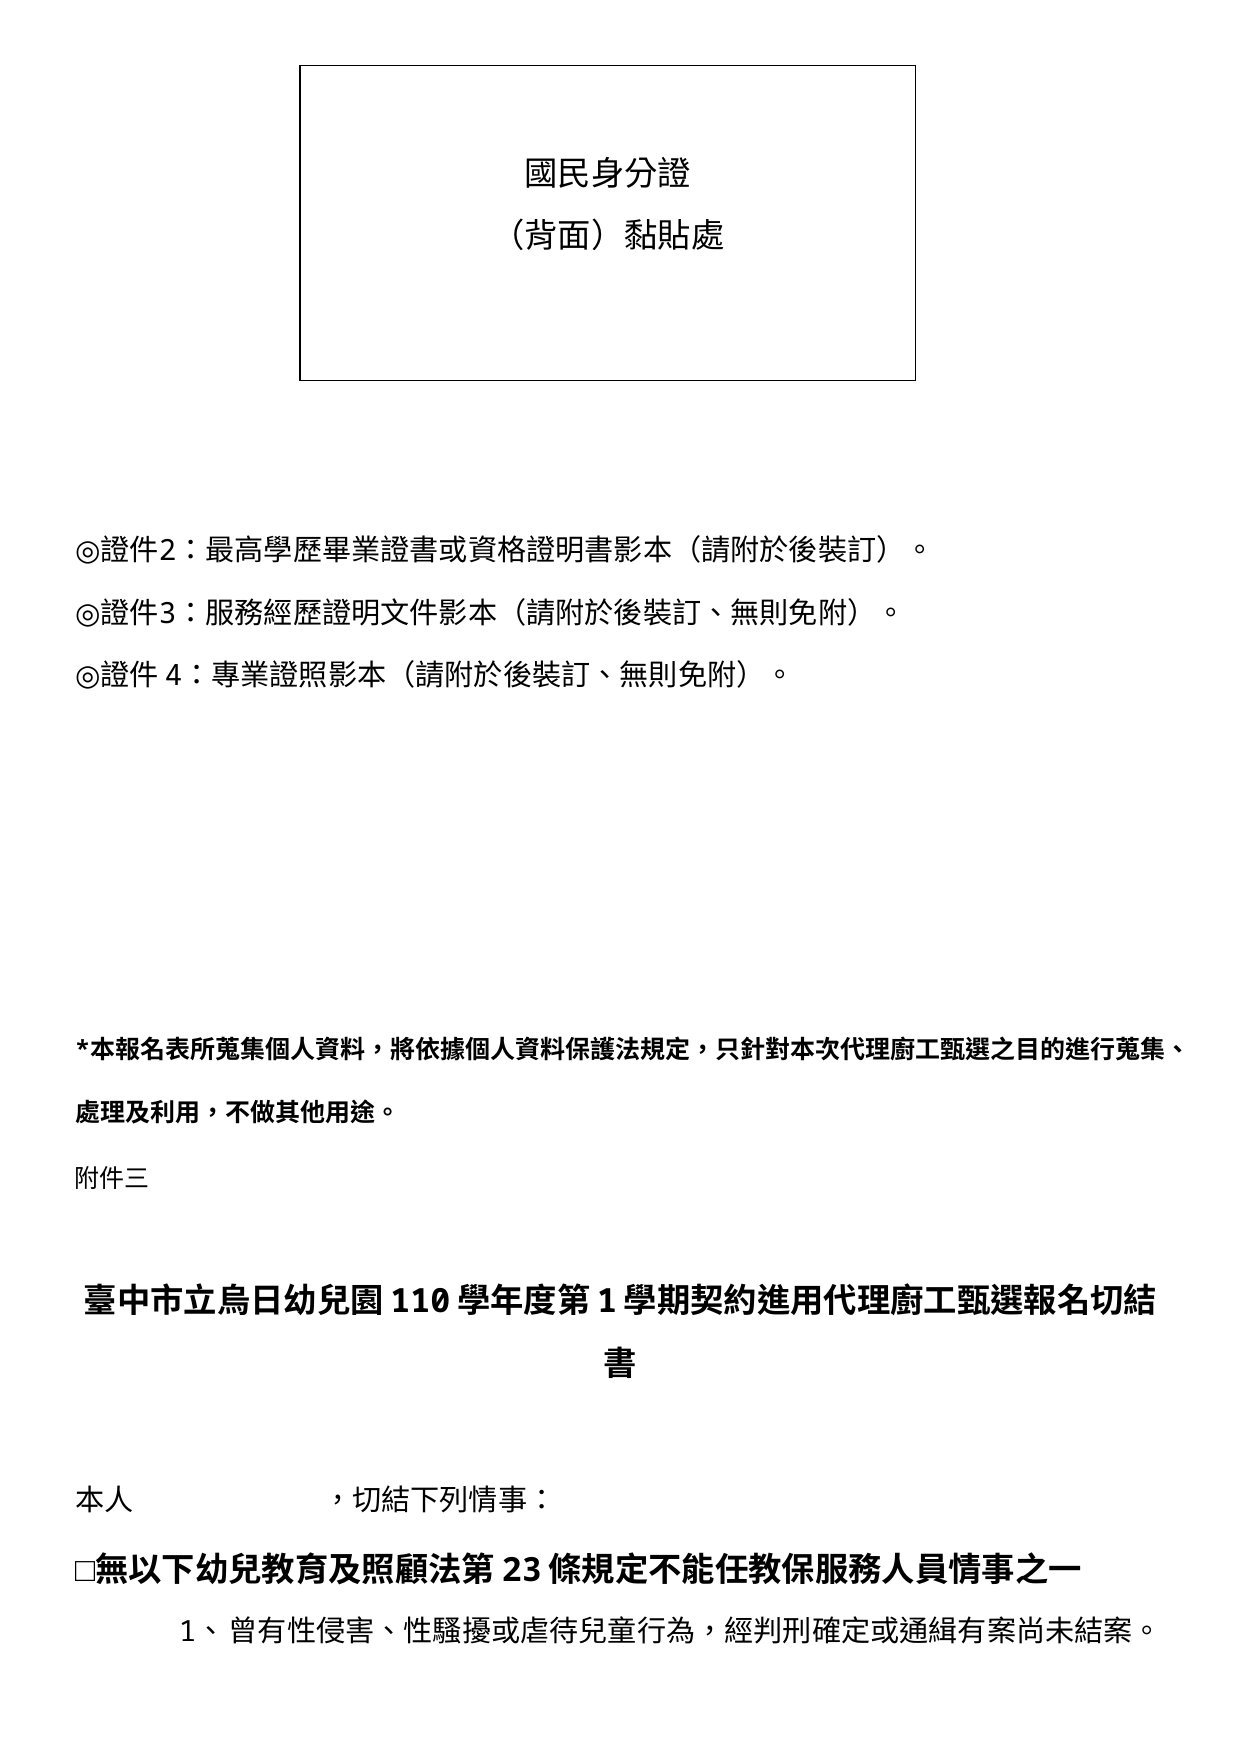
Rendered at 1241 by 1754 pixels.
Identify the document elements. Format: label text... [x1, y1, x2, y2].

table_cell 國民身分證 （背面）黏貼處 [301, 66, 915, 380]
text ◎證件2：最高學歷畢業證書或資格證明書影本（請附於後裝訂）。 [75, 506, 1165, 569]
list 曾有性侵害、性騷擾或虐待兒童行為，經判刑確定或通緝有案尚未結案。 [178, 1587, 1165, 1650]
text ◎證件4：專業證照影本（請附於後裝訂、無則免附）。 [75, 631, 1190, 694]
text 臺中市立烏日幼兒園110學年度第1學期契約進用代理廚工甄選報名切結書 [75, 1256, 1165, 1381]
text *本報名表所蒐集個人資料，將依據個人資料保護法規定，只針對本次代理廚工甄選之目的進行蒐集、處理及利用，不做其他用途。 [75, 1006, 1190, 1131]
text ◎證件3：服務經歷證明文件影本（請附於後裝訂、無則免附）。 [75, 569, 1165, 631]
text □無以下幼兒教育及照顧法第23條規定不能任教保服務人員情事之一 [75, 1525, 1165, 1587]
text 附件三 [74, 1158, 157, 1193]
text 本人 ，切結下列情事： [75, 1456, 1165, 1519]
